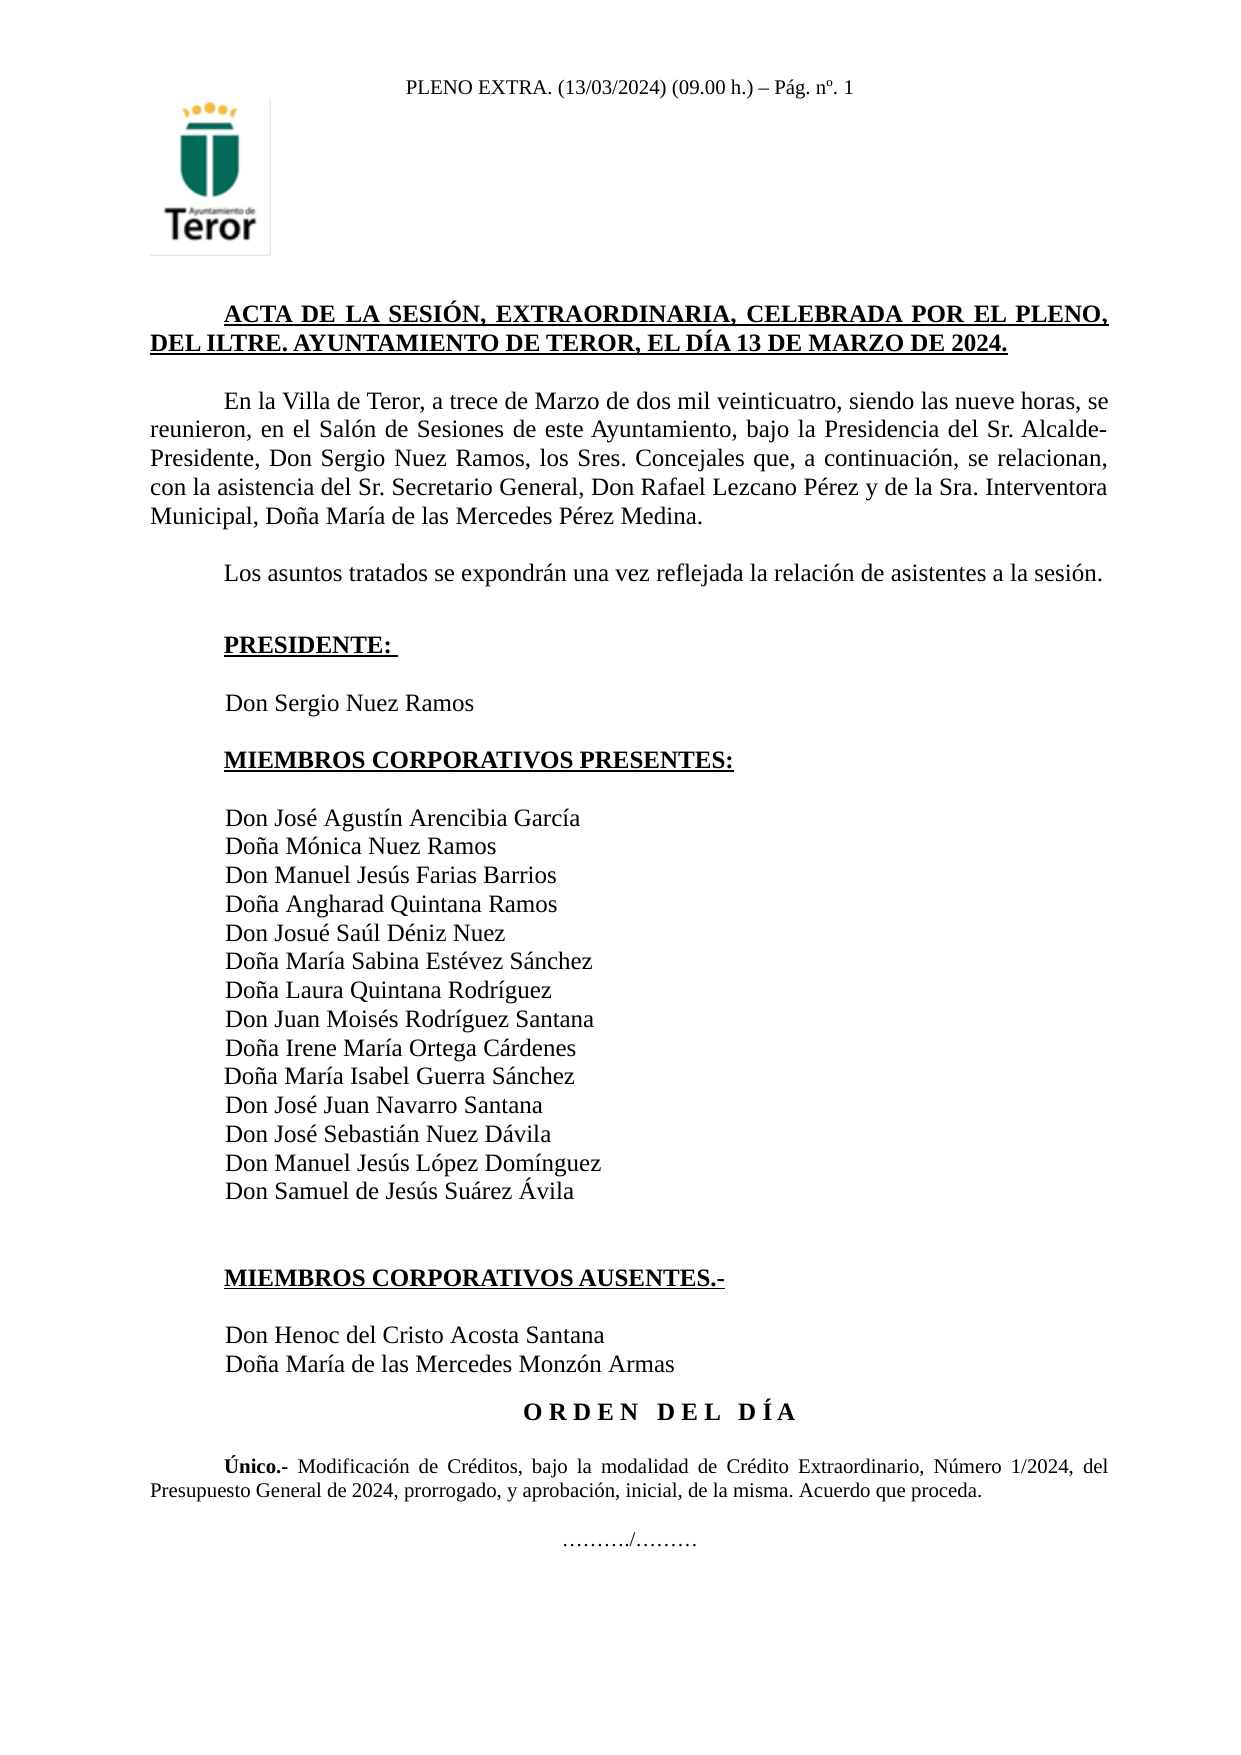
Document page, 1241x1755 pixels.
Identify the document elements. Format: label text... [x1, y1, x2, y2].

text Doña Angharad Quintana Ramos [150, 889, 1109, 918]
text Don Sergio Nuez Ramos [150, 688, 1109, 716]
text MIEMBROS CORPORATIVOS AUSENTES.- [150, 1263, 1109, 1291]
text Doña María Isabel Guerra Sánchez [150, 1061, 1109, 1090]
text Don José Agustín Arencibia García [150, 803, 1109, 831]
text O R D E N D E L D Í A [150, 1397, 1109, 1426]
text Los asuntos tratados se expondrán una vez reflejada la relación de asistentes a la sesión. [150, 558, 1109, 587]
text Doña Laura Quintana Rodríguez [150, 975, 1109, 1004]
text ………./……… [150, 1527, 1109, 1551]
text Don Samuel de Jesús Suárez Ávila [150, 1176, 1109, 1205]
text MIEMBROS CORPORATIVOS PRESENTES: [150, 745, 1109, 774]
text Don Juan Moisés Rodríguez Santana [150, 1004, 1109, 1033]
text PRESIDENTE: [150, 630, 1109, 659]
text ACTA DE LA SESIÓN, EXTRAORDINARIA, CELEBRADA POR EL PLENO, DEL ILTRE. AYUNTAMIENTO DE TEROR, EL DÍA 13 DE MARZO DE 2024. [150, 299, 1109, 357]
text Doña Irene María Ortega Cárdenes [150, 1033, 1109, 1061]
text Doña María Sabina Estévez Sánchez [150, 946, 1109, 975]
text Don José Juan Navarro Santana [150, 1090, 1109, 1119]
text En la Villa de Teror, a trece de Marzo de dos mil veinticuatro, siendo las nueve horas, se reunieron, en el Salón de Sesiones de este Ayuntamiento, bajo la Presidencia del Sr. Alcalde-Presidente, Don Sergio Nuez Ramos, los Sres. Concejales que, a continuación, se relacionan, con la asistencia del Sr. Secretario General, Don Rafael Lezcano Pérez y de la Sra. Interventora Municipal, Doña María de las Mercedes Pérez Medina. [150, 386, 1109, 529]
text Don Manuel Jesús López Domínguez [150, 1148, 1109, 1176]
text Doña María de las Mercedes Monzón Armas [150, 1349, 1109, 1378]
text Doña Mónica Nuez Ramos [150, 831, 1109, 860]
text Único.- Modificación de Créditos, bajo la modalidad de Crédito Extraordinario, Número 1/2024, del Presupuesto General de 2024, prorrogado, y aprobación, inicial, de la misma. Acuerdo que proceda. [150, 1454, 1109, 1502]
text Don Manuel Jesús Farias Barrios [150, 860, 1109, 889]
text Don Henoc del Cristo Acosta Santana [150, 1320, 1109, 1349]
text Don Josué Saúl Déniz Nuez [150, 918, 1109, 946]
text Don José Sebastián Nuez Dávila [150, 1119, 1109, 1148]
